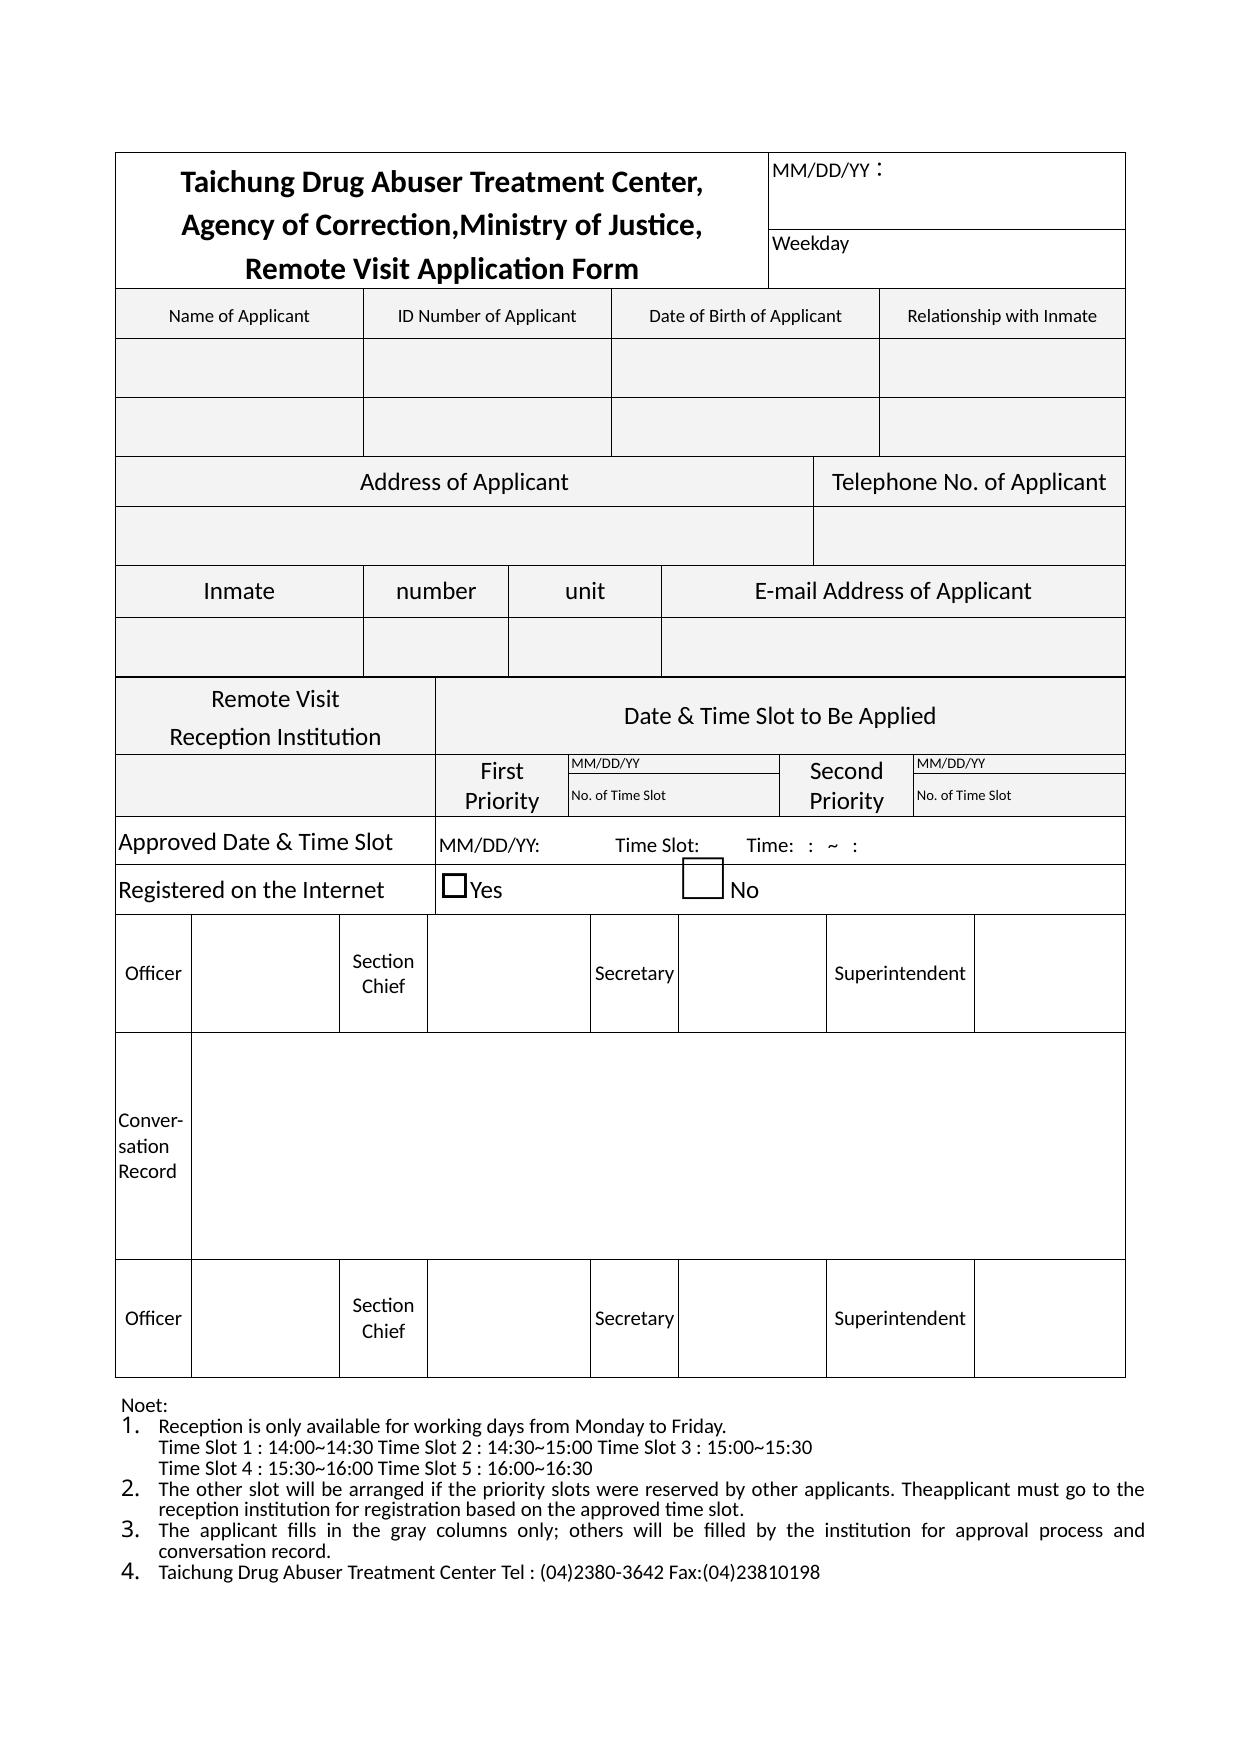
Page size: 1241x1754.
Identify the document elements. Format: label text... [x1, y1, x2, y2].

table_cell MM/DD/YY [914, 755, 1125, 773]
text Noet: [121, 1396, 1147, 1417]
table_cell [662, 618, 1125, 676]
table_cell [814, 507, 1125, 565]
table_cell ID Number of Applicant [364, 289, 611, 338]
table_cell MM/DD/YY: Time Slot: Time: : ~ : [436, 817, 1125, 864]
table_cell [116, 339, 363, 397]
table_cell [116, 618, 363, 676]
table_cell [679, 915, 826, 1032]
table_cell First Priority [436, 755, 568, 816]
table_cell [612, 339, 879, 397]
table_cell No. of Time Slot [914, 774, 1125, 816]
table_cell [880, 339, 1125, 397]
table_cell Second Priority [780, 755, 913, 816]
list The applicant fills in the gray columns only; others will be filled by the institution for approval process and conversation record. [121, 1521, 1147, 1563]
table_cell [679, 1260, 826, 1377]
table_cell [364, 618, 508, 676]
list Taichung Drug Abuser Treatment Center Tel : (04)2380-3642 Fax:(04)23810198 [121, 1563, 1147, 1582]
list Reception is only available for working days from Monday to Friday. [121, 1417, 1147, 1438]
table_cell [192, 1260, 339, 1377]
table_cell Section Chief [340, 915, 427, 1032]
table_cell [116, 398, 363, 456]
table_cell [364, 398, 611, 456]
table_cell Approved Date & Time Slot [116, 817, 435, 864]
table_cell [880, 398, 1125, 456]
table_cell [509, 618, 661, 676]
text Time Slot 4 : 15:30~16:00 Time Slot 5 : 16:00~16:30 [158, 1458, 1147, 1479]
table_cell Date of Birth of Applicant [612, 289, 879, 338]
table_cell Relationship with Inmate [880, 289, 1125, 338]
table_cell Secretary [591, 915, 678, 1032]
table_cell [364, 339, 611, 397]
table_cell [192, 1033, 1125, 1258]
table_cell Name of Applicant [116, 289, 363, 338]
table_cell Inmate [116, 566, 363, 617]
table_cell [116, 507, 813, 565]
table_cell Officer [116, 915, 191, 1032]
table_cell Secretary [591, 1260, 678, 1377]
table_cell number [364, 566, 508, 617]
table_cell MM/DD/YY [569, 755, 779, 773]
table_cell [116, 755, 435, 816]
table_cell [975, 1260, 1125, 1377]
table_cell Remote Visit Reception Institution [116, 678, 435, 754]
text Time Slot 1 : 14:00~14:30 Time Slot 2 : 14:30~15:00 Time Slot 3 : 15:00~15:30 [158, 1438, 1147, 1458]
table_cell Registered on the Internet [116, 865, 435, 914]
table_cell Address of Applicant [116, 457, 813, 506]
table_cell Conver-sation Record [116, 1033, 191, 1258]
table_cell Section Chief [340, 1260, 427, 1377]
table_cell Weekday [769, 230, 1125, 288]
table_cell No. of Time Slot [569, 774, 779, 816]
table_header Taichung Drug Abuser Treatment Center, Agency of Correction,Ministry of Justice, Remote Visit Application Form [116, 153, 768, 288]
table_cell Telephone No. of Applicant [814, 457, 1125, 506]
list The other slot will be arranged if the priority slots were reserved by other applicants. Theapplicant must go to the reception institution for registration based on the approved time slot. [121, 1479, 1147, 1521]
table_cell [428, 1260, 590, 1377]
table_cell Superintendent [827, 1260, 974, 1377]
table_header MM/DD/YY： [769, 153, 1125, 229]
table_cell [975, 915, 1125, 1032]
table_cell [612, 398, 879, 456]
table_cell [428, 915, 590, 1032]
table_cell Officer [116, 1260, 191, 1377]
table_cell Date & Time Slot to Be Applied [436, 678, 1125, 754]
table_cell Superintendent [827, 915, 974, 1032]
table_cell unit [509, 566, 661, 617]
table_cell [192, 915, 339, 1032]
table_cell E-mail Address of Applicant [662, 566, 1125, 617]
table_cell □Yes □No [436, 865, 1125, 914]
